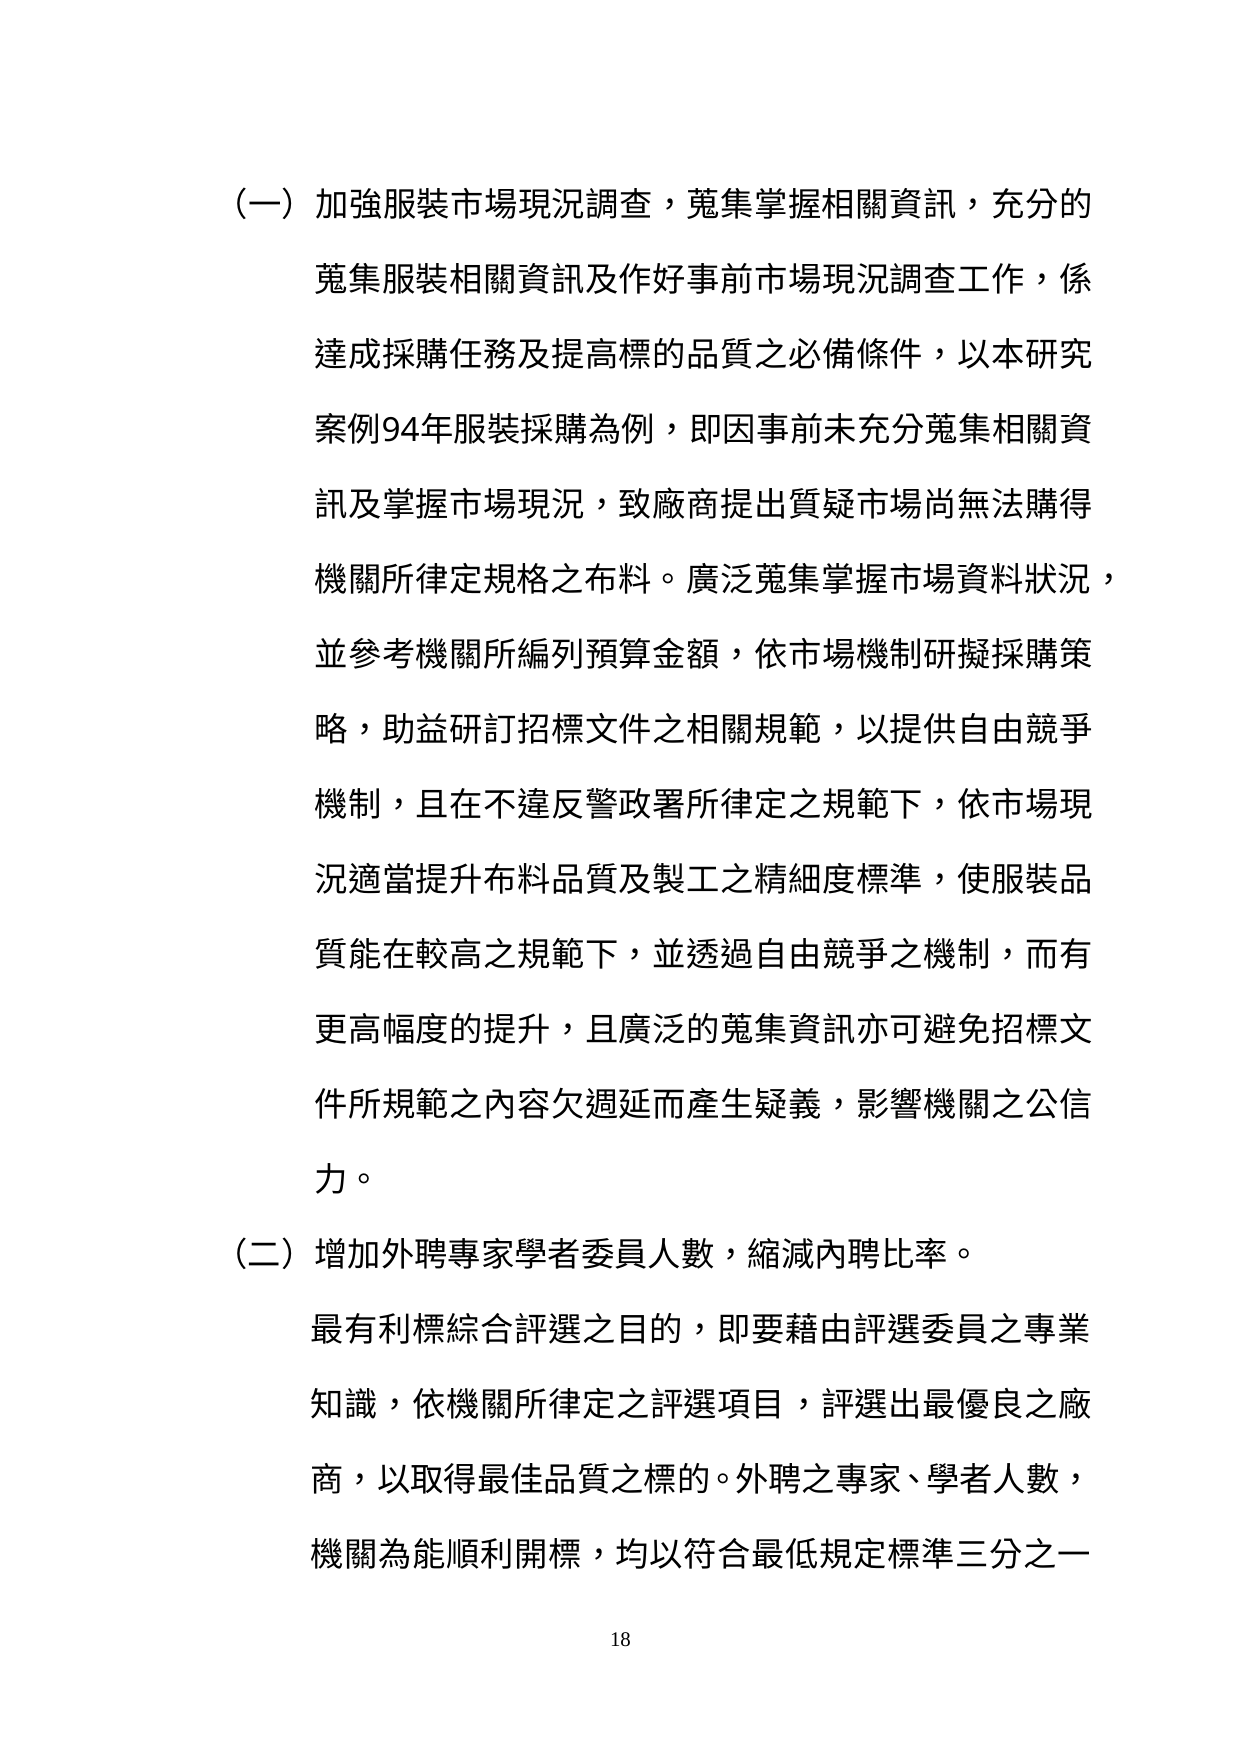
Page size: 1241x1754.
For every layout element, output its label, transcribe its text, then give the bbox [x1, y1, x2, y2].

text （一）加強服裝市場現況調查，蒐集掌握相關資訊，充分的蒐集服裝相關資訊及作好事前市場現況調查工作，係達成採購任務及提高標的品質之必備條件，以本研究案例94年服裝採購為例，即因事前未充分蒐集相關資訊及掌握市場現況，致廠商提出質疑市場尚無法購得機關所律定規格之布料。廣泛蒐集掌握市場資料狀況，並參考機關所編列預算金額，依市場機制研擬採購策略，助益研訂招標文件之相關規範，以提供自由競爭機制，且在不違反警政署所律定之規範下，依市場現況適當提升布料品質及製工之精細度標準，使服裝品質能在較高之規範下，並透過自由競爭之機制，而有更高幅度的提升，且廣泛的蒐集資訊亦可避免招標文件所規範之內容欠週延而產生疑義，影響機關之公信力。 [214, 164, 1092, 1214]
text 最有利標綜合評選之目的，即要藉由評選委員之專業知識，依機關所律定之評選項目，評選出最優良之廠商，以取得最佳品質之標的。外聘之專家、學者人數，機關為能順利開標，均以符合最低規定標準三分之一聘任，其餘委員則由內部員警中遴聘。而外聘之專家、學者其具備專業能力未受質疑，由機關內部人員遴任之委員專業能力則明顯不足，對廠商投標標的之技術、品質，較易受外在因素所左右，進而影響評選結果之公平性。為達到專業評審及取得較高品質標的之目標，應以增加外聘之專家、學者人數，並適當縮減內聘委員比率，以強化委員會之專業能力。 [310, 1289, 1092, 1589]
text （二）增加外聘專家學者委員人數，縮減內聘比率。 [148, 1214, 1092, 1289]
